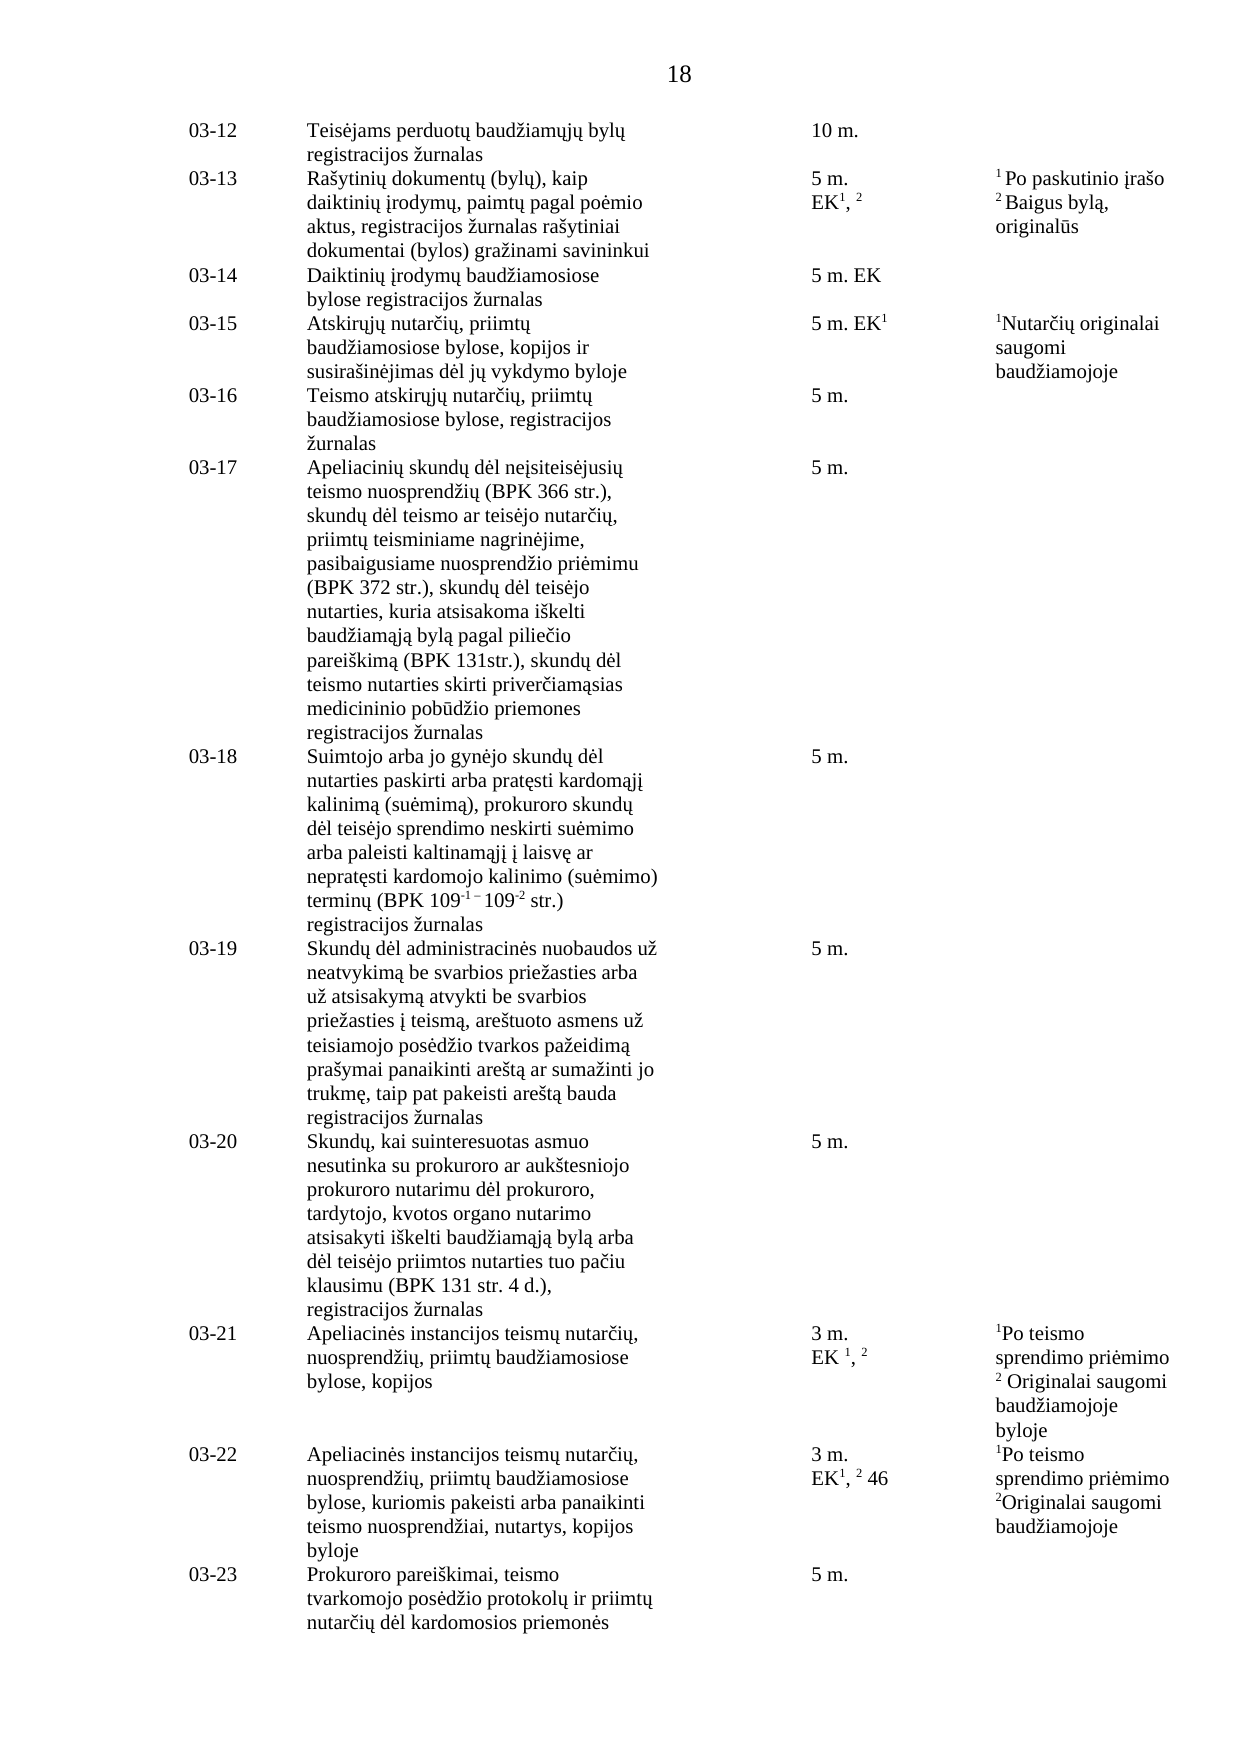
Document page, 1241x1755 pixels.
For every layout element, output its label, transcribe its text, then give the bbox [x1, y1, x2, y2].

table_cell [984, 1562, 1181, 1634]
table_cell 03-16 [177, 383, 295, 455]
table_cell Teisėjams perduotų baudžiamųjų bylų registracijos žurnalas [295, 118, 669, 166]
table_cell [669, 166, 800, 262]
table_cell 03-13 [177, 166, 295, 262]
table_cell 5 m. EK1 [800, 311, 984, 383]
table_cell [669, 1321, 800, 1442]
table_cell Skundų dėl administracinės nuobaudos už neatvykimą be svarbios priežasties arba už atsisakymą atvykti be svarbios priežasties į teismą, areštuoto asmens už teisiamojo posėdžio tvarkos pažeidimą prašymai panaikinti areštą ar sumažinti jo trukmę, taip pat pakeisti areštą bauda registracijos žurnalas [295, 936, 669, 1129]
table_cell 03-17 [177, 455, 295, 744]
table_cell 03-15 [177, 311, 295, 383]
table_cell 5 m. [800, 383, 984, 455]
table_cell Apeliacinės instancijos teismų nutarčių, nuosprendžių, priimtų baudžiamosiose bylose, kopijos [295, 1321, 669, 1442]
table_cell [984, 936, 1181, 1129]
table_cell [984, 263, 1181, 311]
table_cell 5 m. [800, 455, 984, 744]
table_cell 1Po teismo sprendimo priėmimo 2 Originalai saugomi baudžiamojoje byloje [984, 1321, 1181, 1442]
table_cell 03-23 [177, 1562, 295, 1634]
table_cell [669, 1129, 800, 1321]
table_cell 03-18 [177, 744, 295, 936]
table_cell 03-21 [177, 1321, 295, 1442]
table_cell 03-12 [177, 118, 295, 166]
table_cell 03-19 [177, 936, 295, 1129]
table_cell [669, 1562, 800, 1634]
table_cell Daiktinių įrodymų baudžiamosiose bylose registracijos žurnalas [295, 263, 669, 311]
table_cell Atskirųjų nutarčių, priimtų baudžiamosiose bylose, kopijos ir susirašinėjimas dėl jų vykdymo byloje [295, 311, 669, 383]
table_cell 03-20 [177, 1129, 295, 1321]
table_cell 5 m. [800, 744, 984, 936]
table_cell 1Nutarčių originalai saugomi baudžiamojoje [984, 311, 1181, 383]
table_cell Prokuroro pareiškimai, teismo tvarkomojo posėdžio protokolų ir priimtų nutarčių dėl kardomosios priemonės [295, 1562, 669, 1634]
table_cell [984, 1129, 1181, 1321]
table_cell Rašytinių dokumentų (bylų), kaip daiktinių įrodymų, paimtų pagal poėmio aktus, registracijos žurnalas rašytiniai dokumentai (bylos) gražinami savininkui [295, 166, 669, 262]
table_cell [984, 118, 1181, 166]
table_cell 10 m. [800, 118, 984, 166]
table_cell [669, 118, 800, 166]
table_cell Teismo atskirųjų nutarčių, priimtų baudžiamosiose bylose, registracijos žurnalas [295, 383, 669, 455]
table_cell [669, 383, 800, 455]
table_cell 03-14 [177, 263, 295, 311]
table_cell 5 m. EK1, 2 [800, 166, 984, 262]
table_cell 3 m. EK 1, 2 [800, 1321, 984, 1442]
table_cell [669, 455, 800, 744]
table_cell 3 m. EK1, 2 46 [800, 1442, 984, 1562]
table_cell [669, 263, 800, 311]
table_cell 1Po teismo sprendimo priėmimo 2Originalai saugomi baudžiamojoje [984, 1442, 1181, 1562]
table_cell Skundų, kai suinteresuotas asmuo nesutinka su prokuroro ar aukštesniojo prokuroro nutarimu dėl prokuroro, tardytojo, kvotos organo nutarimo atsisakyti iškelti baudžiamąją bylą arba dėl teisėjo priimtos nutarties tuo pačiu klausimu (BPK 131 str. 4 d.), registracijos žurnalas [295, 1129, 669, 1321]
table_cell 03-22 [177, 1442, 295, 1562]
table_cell [669, 311, 800, 383]
table_cell Apeliacinių skundų dėl neįsiteisėjusių teismo nuosprendžių (BPK 366 str.), skundų dėl teismo ar teisėjo nutarčių, priimtų teisminiame nagrinėjime, pasibaigusiame nuosprendžio priėmimu (BPK 372 str.), skundų dėl teisėjo nutarties, kuria atsisakoma iškelti baudžiamąją bylą pagal piliečio pareiškimą (BPK 131str.), skundų dėl teismo nutarties skirti priverčiamąsias medicininio pobūdžio priemones registracijos žurnalas [295, 455, 669, 744]
table_cell Apeliacinės instancijos teismų nutarčių, nuosprendžių, priimtų baudžiamosiose bylose, kuriomis pakeisti arba panaikinti teismo nuosprendžiai, nutartys, kopijos byloje [295, 1442, 669, 1562]
table_cell 5 m. [800, 1129, 984, 1321]
table_cell [669, 936, 800, 1129]
table_cell 1 Po paskutinio įrašo 2 Baigus bylą, originalūs [984, 166, 1181, 262]
table_cell Suimtojo arba jo gynėjo skundų dėl nutarties paskirti arba pratęsti kardomąjį kalinimą (suėmimą), prokuroro skundų dėl teisėjo sprendimo neskirti suėmimo arba paleisti kaltinamąjį į laisvę ar nepratęsti kardomojo kalinimo (suėmimo) terminų (BPK 109-1 – 109-2 str.) registracijos žurnalas [295, 744, 669, 936]
table_cell 5 m. [800, 936, 984, 1129]
table_cell [669, 744, 800, 936]
table_cell 5 m. EK [800, 263, 984, 311]
table_cell [984, 455, 1181, 744]
table_cell [984, 383, 1181, 455]
table_cell 5 m. [800, 1562, 984, 1634]
table_cell [669, 1442, 800, 1562]
table_cell [984, 744, 1181, 936]
